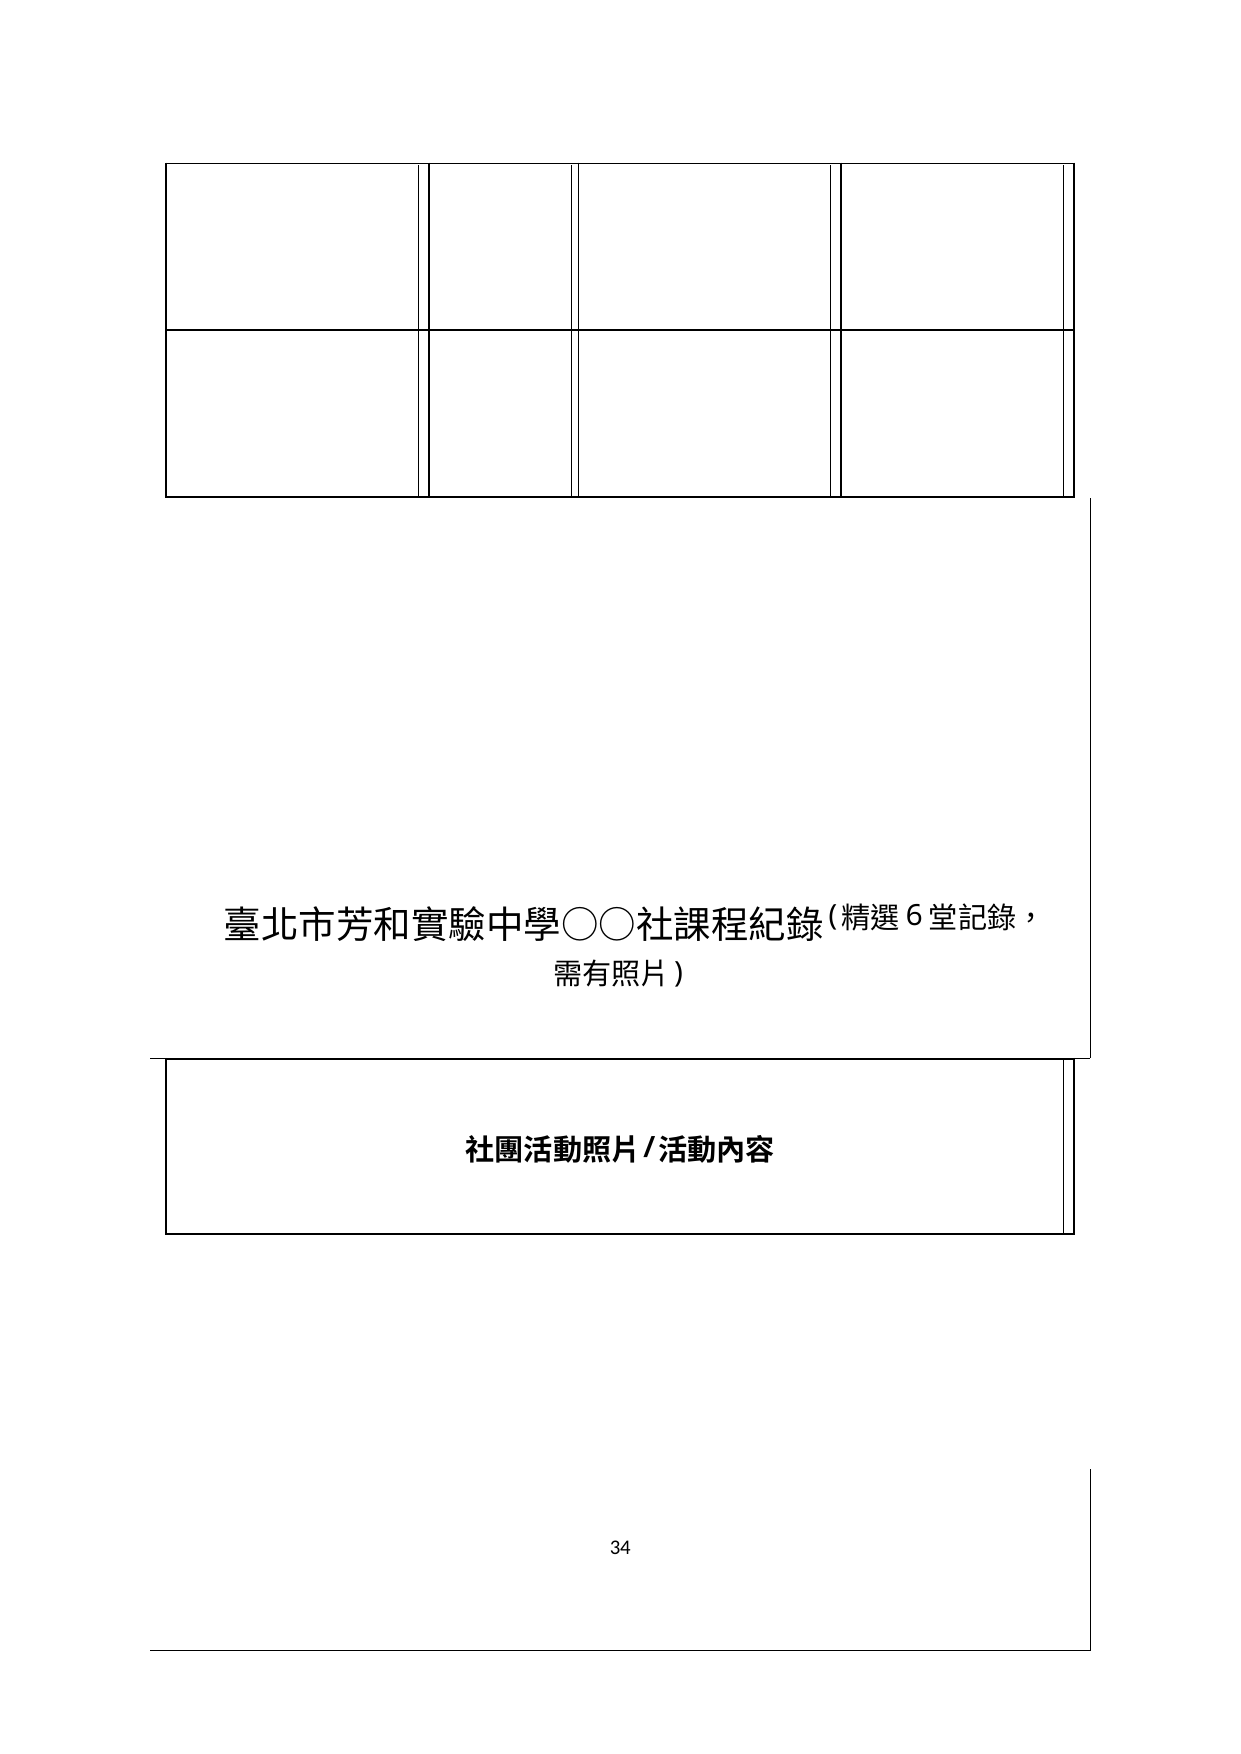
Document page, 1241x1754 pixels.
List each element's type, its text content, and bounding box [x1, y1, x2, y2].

table_cell [831, 331, 840, 496]
table_cell [430, 164, 578, 329]
table_cell [430, 331, 571, 496]
table_cell [1064, 331, 1073, 496]
table_header [1064, 1060, 1073, 1233]
table_cell [167, 164, 428, 329]
table_cell [579, 331, 830, 496]
table_header 社團活動照片/活動內容 [167, 1060, 1063, 1233]
table_cell [572, 331, 578, 496]
table_cell [842, 164, 1073, 329]
table_cell [167, 331, 418, 496]
table_cell [419, 331, 428, 496]
subtitle 臺北市芳和實驗中學○○社課程紀錄(精選6堂記錄，需有照片) [150, 893, 1090, 1058]
table_cell [842, 331, 1063, 496]
table_cell [579, 164, 840, 329]
